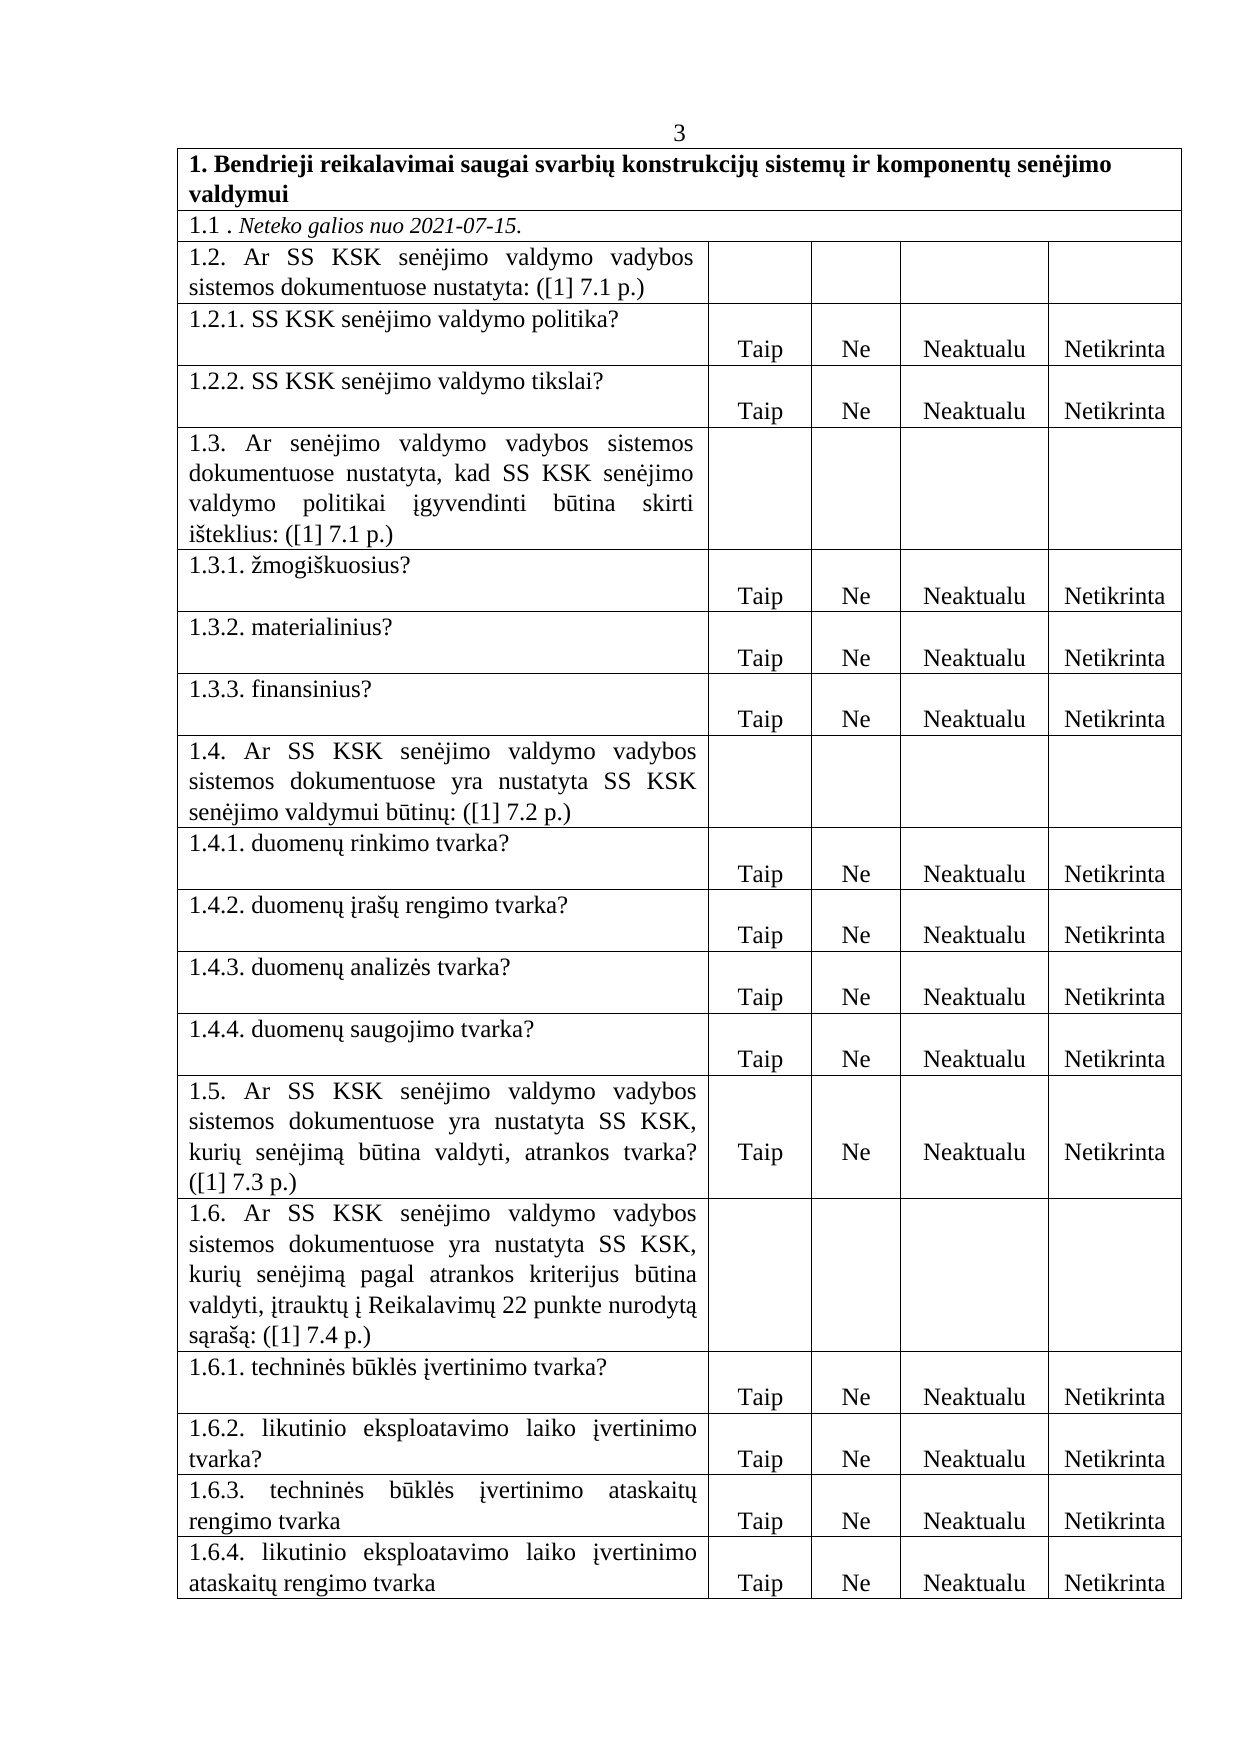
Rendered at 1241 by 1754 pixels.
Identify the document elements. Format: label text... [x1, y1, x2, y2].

table_cell Ne [812, 1537, 900, 1598]
table_cell 1.6.2. likutinio eksploatavimo laiko įvertinimo tvarka? [178, 1414, 708, 1474]
table_cell Netikrinta [1049, 674, 1181, 735]
table_cell 1.6.3. techninės būklės įvertinimo ataskaitų rengimo tvarka [178, 1475, 708, 1536]
table_cell Netikrinta [1049, 1352, 1181, 1412]
table_cell 1.2.1. SS KSK senėjimo valdymo politika? [178, 304, 708, 365]
table_cell Ne [812, 550, 900, 611]
table_cell Netikrinta [1049, 1537, 1181, 1598]
table_cell 1.4. Ar SS KSK senėjimo valdymo vadybos sistemos dokumentuose yra nustatyta SS KSK senėjimo valdymui būtinų: ([1] 7.2 p.) [178, 736, 708, 827]
table_cell 1. Bendrieji reikalavimai saugai svarbių konstrukcijų sistemų ir komponentų senėjimo valdymui [178, 149, 1181, 209]
table_cell Neaktualu [901, 1014, 1048, 1075]
table_cell Taip [709, 612, 811, 673]
table_cell Ne [812, 304, 900, 365]
table_cell [812, 1199, 900, 1351]
table_cell Taip [709, 890, 811, 951]
table_cell Neaktualu [901, 1352, 1048, 1412]
table_cell Netikrinta [1049, 952, 1181, 1013]
table_cell [1049, 428, 1181, 549]
table_cell Neaktualu [901, 612, 1048, 673]
table_cell Ne [812, 952, 900, 1013]
table_cell Ne [812, 366, 900, 427]
table_cell Neaktualu [901, 1537, 1048, 1598]
table_cell Netikrinta [1049, 1076, 1181, 1197]
table_cell [1049, 242, 1181, 303]
table_cell [709, 242, 811, 303]
table_cell Taip [709, 366, 811, 427]
table_cell Taip [709, 674, 811, 735]
table_cell 1.1 . Neteko galios nuo 2021-07-15. [178, 211, 1181, 241]
table_cell Netikrinta [1049, 550, 1181, 611]
table_cell Taip [709, 1076, 811, 1197]
table_cell [901, 1199, 1048, 1351]
table_cell Netikrinta [1049, 890, 1181, 951]
table_cell 1.4.2. duomenų įrašų rengimo tvarka? [178, 890, 708, 951]
table_cell Netikrinta [1049, 366, 1181, 427]
table_cell Ne [812, 1014, 900, 1075]
table_cell [812, 428, 900, 549]
table_cell Neaktualu [901, 366, 1048, 427]
table_cell [901, 736, 1048, 827]
table_cell [1049, 1199, 1181, 1351]
table_cell [812, 736, 900, 827]
table_cell Neaktualu [901, 674, 1048, 735]
table_cell Ne [812, 890, 900, 951]
table_cell Neaktualu [901, 1475, 1048, 1536]
table_cell Taip [709, 1475, 811, 1536]
table_cell Neaktualu [901, 828, 1048, 889]
table_cell [709, 428, 811, 549]
table_cell Netikrinta [1049, 1475, 1181, 1536]
table_cell Ne [812, 674, 900, 735]
table_cell 1.6.4. likutinio eksploatavimo laiko įvertinimo ataskaitų rengimo tvarka [178, 1537, 708, 1598]
table_cell 1.3.2. materialinius? [178, 612, 708, 673]
table_cell Taip [709, 550, 811, 611]
table_cell 1.6.1. techninės būklės įvertinimo tvarka? [178, 1352, 708, 1412]
table_cell Taip [709, 304, 811, 365]
table_cell [901, 242, 1048, 303]
table_cell [1049, 736, 1181, 827]
table_cell Neaktualu [901, 304, 1048, 365]
table_cell Ne [812, 1352, 900, 1412]
table_cell Netikrinta [1049, 1414, 1181, 1474]
table_cell 1.4.3. duomenų analizės tvarka? [178, 952, 708, 1013]
table_cell Neaktualu [901, 1076, 1048, 1197]
table_cell [709, 736, 811, 827]
table_cell 1.5. Ar SS KSK senėjimo valdymo vadybos sistemos dokumentuose yra nustatyta SS KSK, kurių senėjimą būtina valdyti, atrankos tvarka? ([1] 7.3 p.) [178, 1076, 708, 1197]
table_cell Netikrinta [1049, 828, 1181, 889]
table_cell Ne [812, 1475, 900, 1536]
table_cell Ne [812, 1076, 900, 1197]
table_cell 1.3.1. žmogiškuosius? [178, 550, 708, 611]
table_cell 1.3.3. finansinius? [178, 674, 708, 735]
table_cell Taip [709, 1014, 811, 1075]
table_cell Taip [709, 828, 811, 889]
table_cell Taip [709, 1414, 811, 1474]
table_cell Ne [812, 1414, 900, 1474]
table_cell Ne [812, 612, 900, 673]
table_cell Neaktualu [901, 550, 1048, 611]
table_cell Taip [709, 952, 811, 1013]
table_cell Netikrinta [1049, 304, 1181, 365]
table_cell 1.3. Ar senėjimo valdymo vadybos sistemos dokumentuose nustatyta, kad SS KSK senėjimo valdymo politikai įgyvendinti būtina skirti išteklius: ([1] 7.1 p.) [178, 428, 708, 549]
table_cell Neaktualu [901, 890, 1048, 951]
table_cell [812, 242, 900, 303]
table_cell 1.4.1. duomenų rinkimo tvarka? [178, 828, 708, 889]
table_cell 1.2. Ar SS KSK senėjimo valdymo vadybos sistemos dokumentuose nustatyta: ([1] 7.1 p.) [178, 242, 708, 303]
table_cell 1.2.2. SS KSK senėjimo valdymo tikslai? [178, 366, 708, 427]
table_cell Taip [709, 1537, 811, 1598]
table_cell [709, 1199, 811, 1351]
table_cell 1.4.4. duomenų saugojimo tvarka? [178, 1014, 708, 1075]
table_cell Netikrinta [1049, 612, 1181, 673]
table_cell Ne [812, 828, 900, 889]
table_cell Neaktualu [901, 952, 1048, 1013]
table_cell [901, 428, 1048, 549]
table_cell Netikrinta [1049, 1014, 1181, 1075]
table_cell 1.6. Ar SS KSK senėjimo valdymo vadybos sistemos dokumentuose yra nustatyta SS KSK, kurių senėjimą pagal atrankos kriterijus būtina valdyti, įtrauktų į Reikalavimų 22 punkte nurodytą sąrašą: ([1] 7.4 p.) [178, 1199, 708, 1351]
table_cell Neaktualu [901, 1414, 1048, 1474]
table_cell Taip [709, 1352, 811, 1412]
